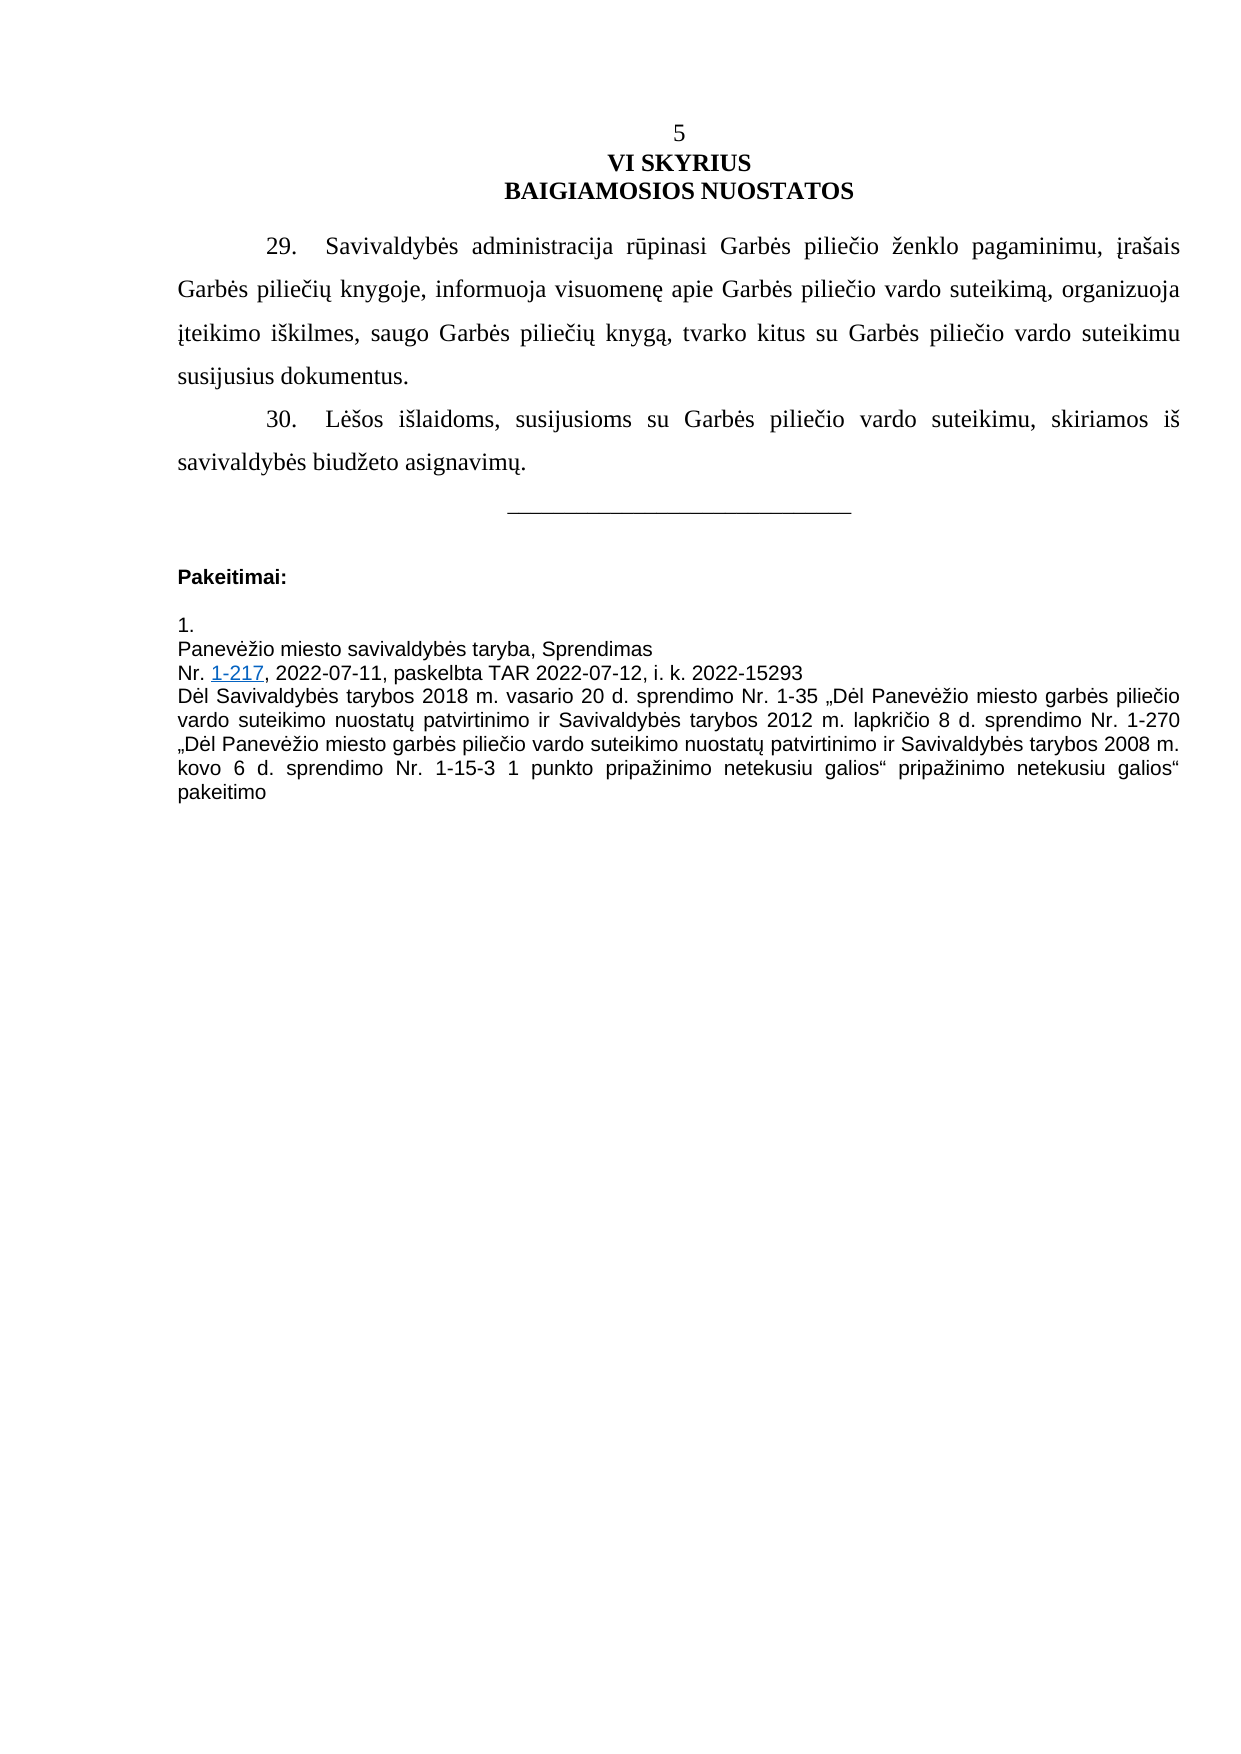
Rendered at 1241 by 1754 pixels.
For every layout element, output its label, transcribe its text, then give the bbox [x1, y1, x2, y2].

text 30. Lėšos išlaidoms, susijusioms su Garbės piliečio vardo suteikimu, skiriamos iš savivaldybės biudžeto asignavimų. [177, 404, 1181, 476]
text VI SKYRIUS [177, 148, 1181, 176]
text Nr. 1-217, 2022-07-11, paskelbta TAR 2022-07-12, i. k. 2022-15293 [177, 660, 1181, 684]
text Panevėžio miesto savivaldybės taryba, Sprendimas [177, 636, 1181, 660]
text 1. [177, 612, 1181, 636]
text Pakeitimai: [177, 564, 1181, 588]
text Dėl Savivaldybės tarybos 2018 m. vasario 20 d. sprendimo Nr. 1-35 „Dėl Panevėžio miesto garbės piliečio vardo suteikimo nuostatų patvirtinimo ir Savivaldybės tarybos 2012 m. lapkričio 8 d. sprendimo Nr. 1-270 „Dėl Panevėžio miesto garbės piliečio vardo suteikimo nuostatų patvirtinimo ir Savivaldybės tarybos 2008 m. kovo 6 d. sprendimo Nr. 1-15-3 1 punkto pripažinimo netekusiu galios“ pripažinimo netekusiu galios“ pakeitimo [177, 684, 1181, 804]
text 29. Savivaldybės administracija rūpinasi Garbės piliečio ženklo pagaminimu, įrašais Garbės piliečių knygoje, informuoja visuomenę apie Garbės piliečio vardo suteikimą, organizuoja įteikimo iškilmes, saugo Garbės piliečių knygą, tvarko kitus su Garbės piliečio vardo suteikimu susijusius dokumentus. [177, 231, 1181, 389]
text ______________________________ [177, 490, 1181, 517]
text BAIGIAMOSIOS NUOSTATOS [177, 176, 1181, 205]
